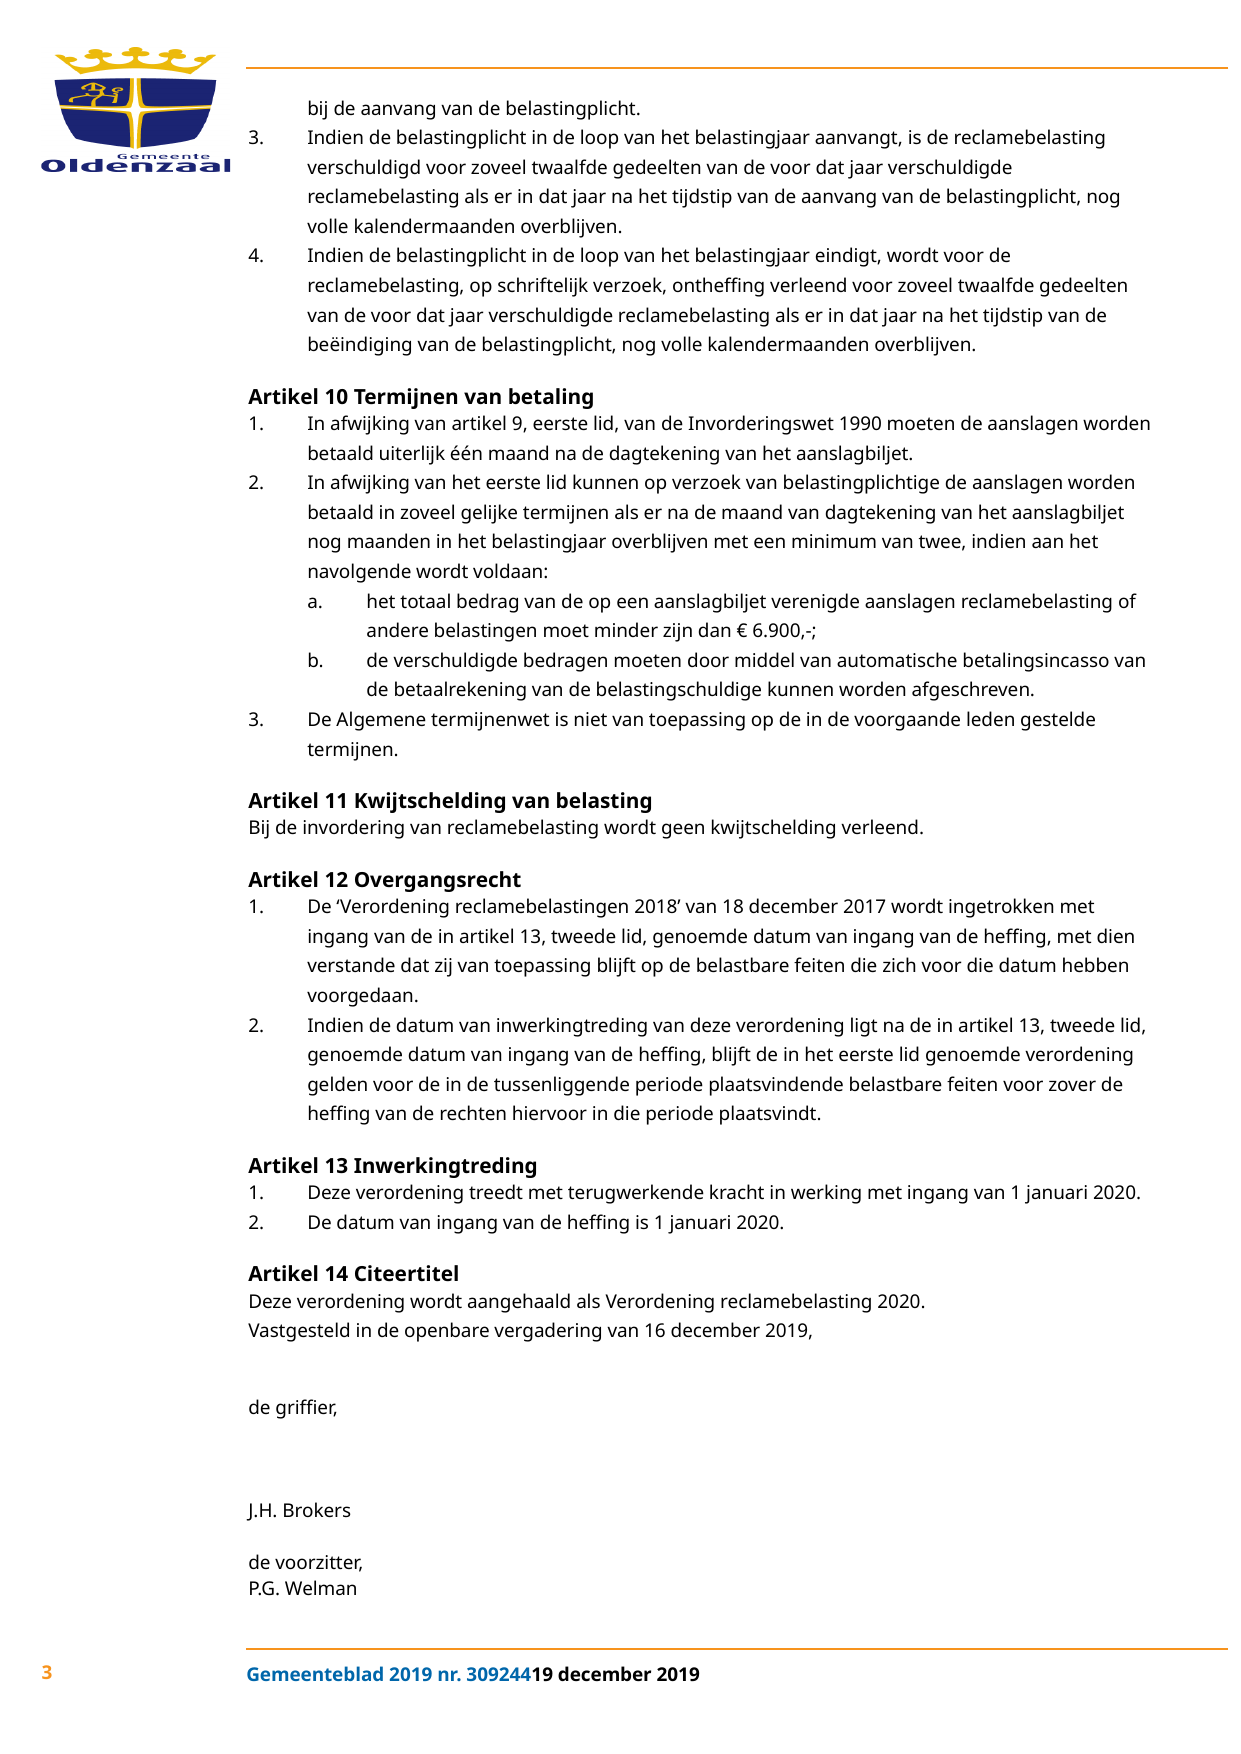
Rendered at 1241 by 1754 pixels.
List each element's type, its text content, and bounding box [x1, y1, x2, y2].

list Indien de belastingplicht in de loop van het belastingjaar aanvangt, is de reclamebelasting verschuldigd voor zoveel twaalfde gedeelten van de voor dat jaar verschuldigde reclamebelasting als er in dat jaar na het tijdstip van de aanvang van de belastingplicht, nog volle kalendermaanden overblijven. [248, 124, 1152, 239]
list het totaal bedrag van de op een aanslagbiljet verenigde aanslagen reclamebelasting of andere belastingen moet minder zijn dan € 6.900,-; [307, 588, 1152, 643]
text J.H. Brokers [248, 1497, 1152, 1523]
picture [41, 47, 231, 172]
list In afwijking van artikel 9, eerste lid, van de Invorderingswet 1990 moeten de aanslagen worden betaald uiterlijk één maand na de dagtekening van het aanslagbiljet. [248, 410, 1152, 466]
list De ‘Verordening reclamebelastingen 2018’ van 18 december 2017 wordt ingetrokken met ingang van de in artikel 13, tweede lid, genoemde datum van ingang van de heffing, met dien verstande dat zij van toepassing blijft op de belastbare feiten die zich voor die datum hebben voorgedaan. [248, 893, 1152, 1008]
list bij de aanvang van de belastingplicht. [248, 95, 1152, 121]
list Indien de datum van inwerkingtreding van deze verordening ligt na de in artikel 13, tweede lid, genoemde datum van ingang van de heffing, blijft de in het eerste lid genoemde verordening gelden voor de in de tussenliggende periode plaatsvindende belastbare feiten voor zover de heffing van de rechten hiervoor in die periode plaatsvindt. [248, 1012, 1152, 1126]
text Artikel 11 Kwijtschelding van belasting [248, 786, 1152, 814]
text de griffier, [248, 1394, 1152, 1420]
list Indien de belastingplicht in de loop van het belastingjaar eindigt, wordt voor de reclamebelasting, op schriftelijk verzoek, ontheffing verleend voor zoveel twaalfde gedeelten van de voor dat jaar verschuldigde reclamebelasting als er in dat jaar na het tijdstip van de beëindiging van de belastingplicht, nog volle kalendermaanden overblijven. [248, 243, 1152, 357]
text Vastgesteld in de openbare vergadering van 16 december 2019, [248, 1317, 1152, 1343]
text Artikel 14 Citeertitel [248, 1259, 1152, 1288]
text Artikel 12 Overgangsrecht [248, 865, 1152, 893]
list Deze verordening treedt met terugwerkende kracht in werking met ingang van 1 januari 2020. [248, 1179, 1152, 1205]
list De Algemene termijnenwet is niet van toepassing op de in de voorgaande leden gestelde termijnen. [248, 706, 1152, 761]
text Artikel 13 Inwerkingtreding [248, 1151, 1152, 1179]
list In afwijking van het eerste lid kunnen op verzoek van belastingplichtige de aanslagen worden betaald in zoveel gelijke termijnen als er na de maand van dagtekening van het aanslagbiljet nog maanden in het belastingjaar overblijven met een minimum van twee, indien aan het navolgende wordt voldaan: [248, 469, 1152, 584]
text Artikel 10 Termijnen van betaling [248, 382, 1152, 410]
text de voorzitter, [248, 1549, 1152, 1575]
list De datum van ingang van de heffing is 1 januari 2020. [248, 1209, 1152, 1235]
text Deze verordening wordt aangehaald als Verordening reclamebelasting 2020. [248, 1288, 1152, 1313]
text Bij de invordering van reclamebelasting wordt geen kwijtschelding verleend. [248, 814, 1152, 840]
text P.G. Welman [248, 1575, 1152, 1600]
list de verschuldigde bedragen moeten door middel van automatische betalingsincasso van de betaalrekening van de belastingschuldige kunnen worden afgeschreven. [307, 647, 1152, 702]
